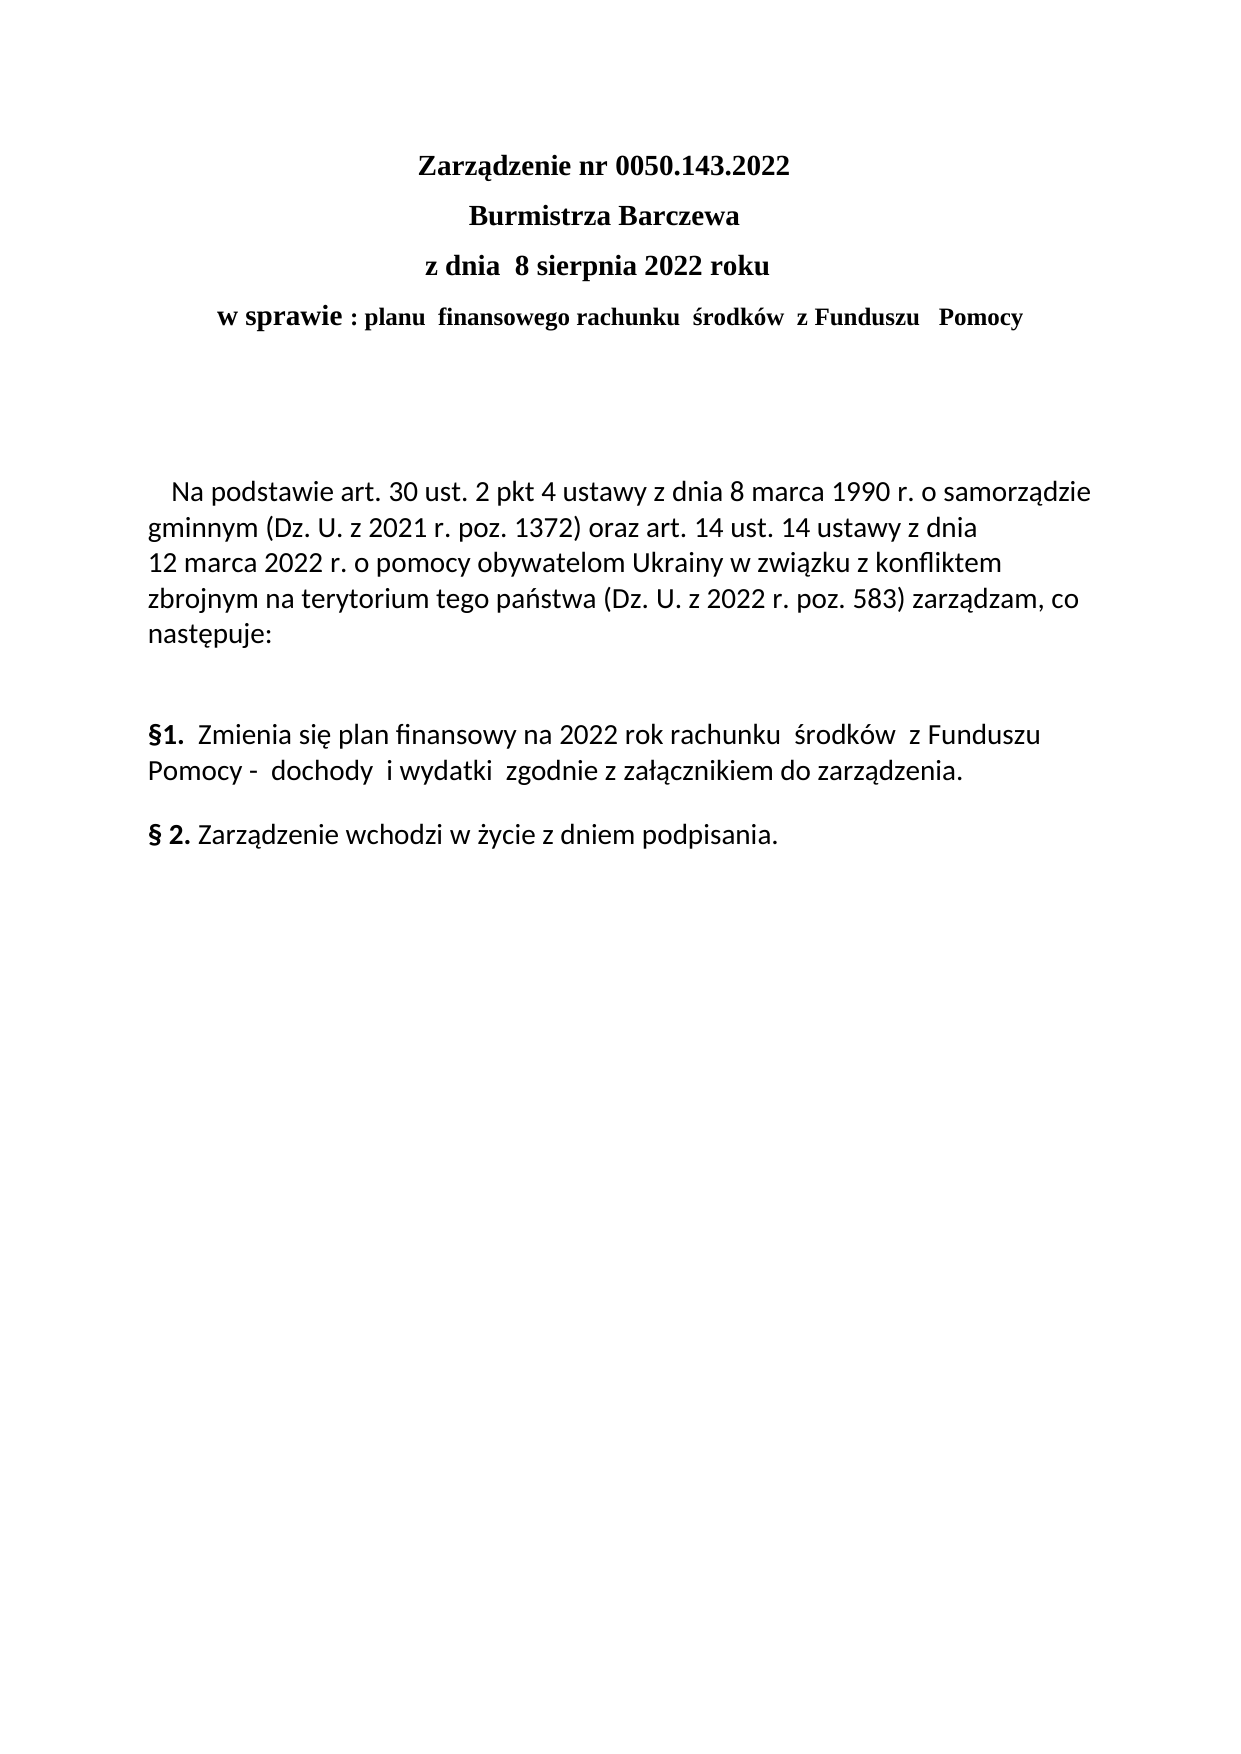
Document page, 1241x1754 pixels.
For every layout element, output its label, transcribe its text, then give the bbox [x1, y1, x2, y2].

text w sprawie : planu finansowego rachunku środków z Funduszu Pomocy [148, 298, 1093, 332]
text Na podstawie art. 30 ust. 2 pkt 4 ustawy z dnia 8 marca 1990 r. o samorządzie gminnym (Dz. U. z 2021 r. poz. 1372) oraz art. 14 ust. 14 ustawy z dnia 12 marca 2022 r. o pomocy obywatelom Ukrainy w związku z konfliktem zbrojnym na terytorium tego państwa (Dz. U. z 2022 r. poz. 583) zarządzam, co następuje: [148, 473, 1093, 651]
text Zarządzenie nr 0050.143.2022 [148, 148, 1093, 181]
text Burmistrza Barczewa [148, 198, 1093, 231]
text §1. Zmienia się plan finansowy na 2022 rok rachunku środków z Funduszu Pomocy - dochody i wydatki zgodnie z załącznikiem do zarządzenia. [148, 716, 1093, 787]
text § 2. Zarządzenie wchodzi w życie z dniem podpisania. [148, 816, 1093, 852]
text z dnia 8 sierpnia 2022 roku [148, 248, 1093, 282]
